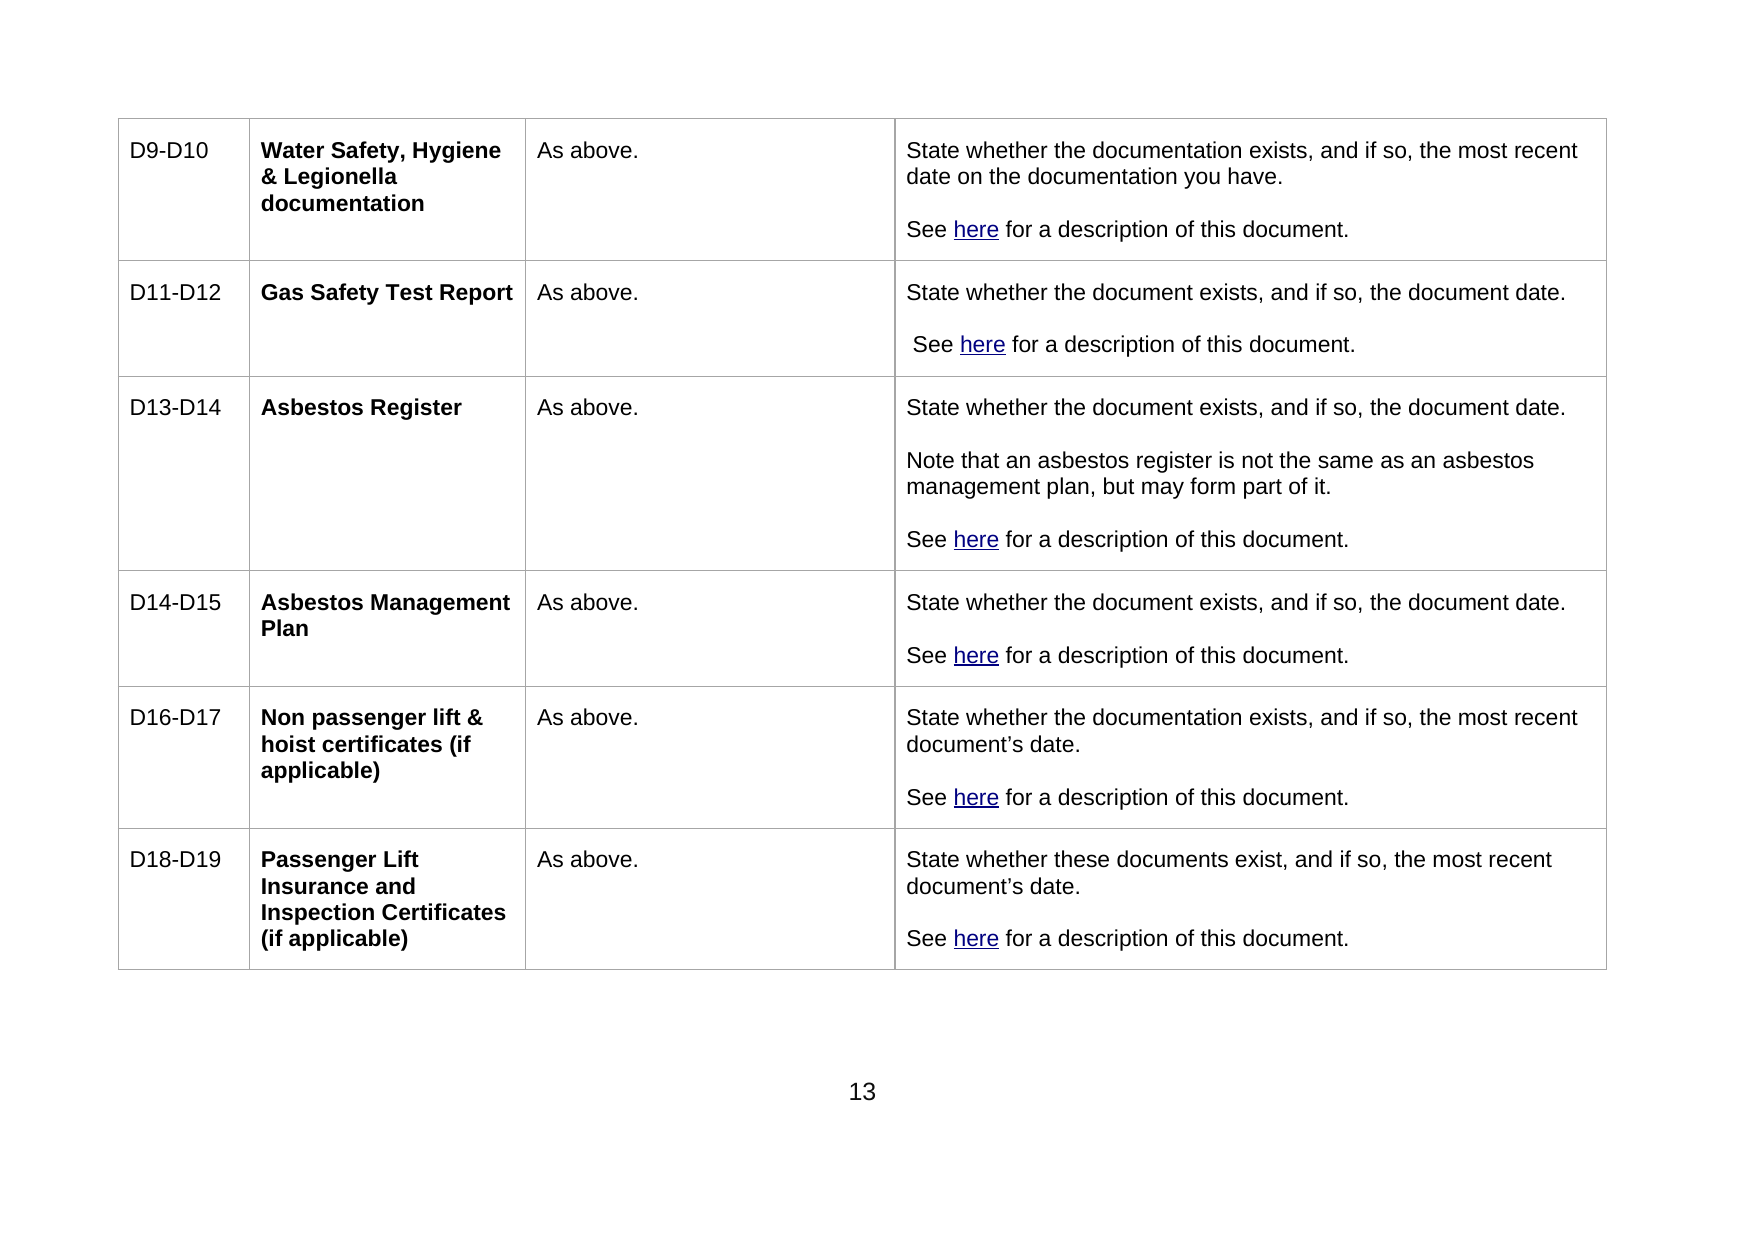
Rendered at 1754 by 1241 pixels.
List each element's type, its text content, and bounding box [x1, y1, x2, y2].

table_cell As above. [526, 687, 894, 827]
table_cell As above. [526, 377, 894, 570]
table_cell D14-D15 [119, 571, 249, 686]
table_cell As above. [526, 261, 894, 376]
table_cell State whether the documentation exists, and if so, the most recent date on the documentation you have. See here for a description of this document. [896, 119, 1606, 260]
table_cell Passenger Lift Insurance and Inspection Certificates (if applicable) [250, 829, 525, 969]
table_cell State whether the document exists, and if so, the document date. See here for a description of this document. [896, 261, 1606, 376]
table_cell D16-D17 [119, 687, 249, 827]
table_cell Asbestos Register [250, 377, 525, 570]
table_cell Water Safety, Hygiene & Legionella documentation [250, 119, 525, 260]
table_cell Asbestos Management Plan [250, 571, 525, 686]
table_cell D11-D12 [119, 261, 249, 376]
table_cell State whether the document exists, and if so, the document date. See here for a description of this document. [896, 571, 1606, 686]
table_cell Gas Safety Test Report [250, 261, 525, 376]
table_cell State whether the documentation exists, and if so, the most recent document’s date. See here for a description of this document. [896, 687, 1606, 827]
table_cell As above. [526, 119, 894, 260]
table_cell As above. [526, 571, 894, 686]
table_cell D9-D10 [119, 119, 249, 260]
table_cell D13-D14 [119, 377, 249, 570]
table_cell State whether the document exists, and if so, the document date. Note that an asbestos register is not the same as an asbestos management plan, but may form part of it. See here for a description of this document. [896, 377, 1606, 570]
table_cell D18-D19 [119, 829, 249, 969]
table_cell Non passenger lift & hoist certificates (if applicable) [250, 687, 525, 827]
table_cell As above. [526, 829, 894, 969]
table_cell State whether these documents exist, and if so, the most recent document’s date. See here for a description of this document. [896, 829, 1606, 969]
